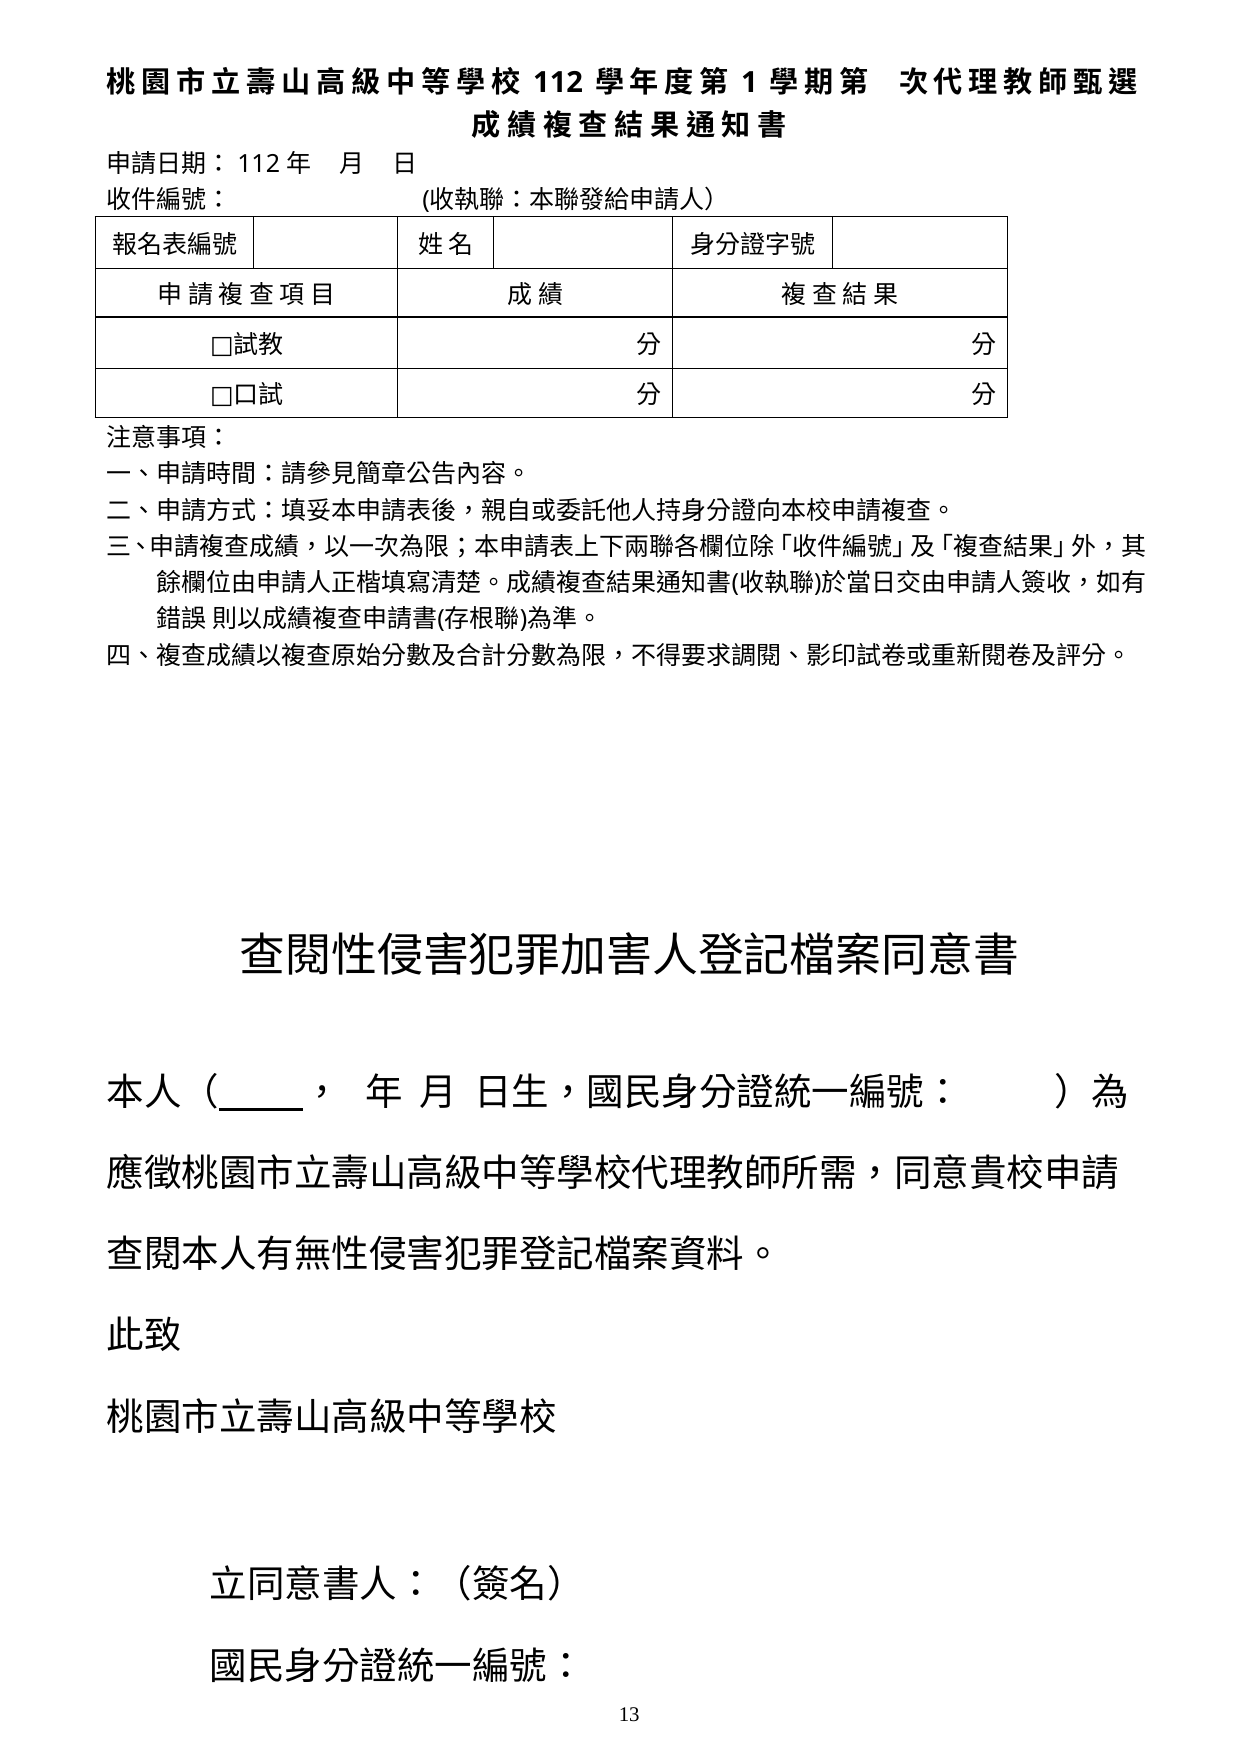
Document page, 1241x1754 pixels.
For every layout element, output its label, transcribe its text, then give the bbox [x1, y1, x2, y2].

text 查閱性侵害犯罪加害人登記檔案同意書 [106, 919, 1152, 985]
table_cell 複 查 結 果 [673, 269, 1007, 316]
text 此致 [106, 1305, 1152, 1360]
table_header 身分證字號 [673, 217, 832, 267]
text 成 績 複 查 結 果 通 知 書 [106, 101, 1152, 144]
table_cell 分 [398, 369, 672, 417]
table_cell 分 [673, 318, 1007, 368]
text 本人（ ， 年 月 日生，國民身分證統一編號： ）為應徵桃園市立壽山高級中等學校代理教師所需，同意貴校申請查閱本人有無性侵害犯罪登記檔案資料。 [106, 1061, 1152, 1278]
text 桃園市立壽山高級中等學校112學年度第1學期第 次代理教師甄選 [106, 59, 1152, 101]
table_cell 成 績 [398, 269, 672, 316]
text 注意事項： [106, 418, 1152, 454]
table_cell 分 [398, 318, 672, 368]
table_cell □口試 [96, 369, 397, 417]
text 四、複查成績以複查原始分數及合計分數為限，不得要求調閱、影印試卷或重新閱卷及評分。 [106, 635, 1152, 671]
text 收件編號： (收執聯：本聯發給申請人） [106, 180, 1152, 216]
table_header [494, 217, 672, 267]
table_header 報名表編號 [96, 217, 253, 267]
text 桃園市立壽山高級中等學校 [106, 1387, 1152, 1441]
text 國民身分證統一編號： [106, 1636, 1152, 1690]
table_cell 申 請 複 查 項 目 [96, 269, 397, 316]
text 一、申請時間：請參見簡章公告內容。 [106, 454, 1152, 490]
table_cell 分 [673, 369, 1007, 417]
table_cell □試教 [96, 318, 397, 368]
text 二、申請方式：填妥本申請表後，親自或委託他人持身分證向本校申請複查。 [106, 490, 1152, 526]
table_header [254, 217, 397, 267]
table_header 姓 名 [398, 217, 493, 267]
text 申請日期： 112 年 月 日 [106, 144, 1152, 180]
table_header [833, 217, 1007, 267]
text 三、申請複查成績，以一次為限；本申請表上下兩聯各欄位除「收件編號」及「複查結果」外，其 餘欄位由申請人正楷填寫清楚。成績複查結果通知書(收執聯)於當日交由申請人簽收，如有錯誤 則以成績複查申請書(存根聯)為準。 [106, 526, 1152, 635]
text 立同意書人：（簽名） [106, 1554, 1152, 1609]
